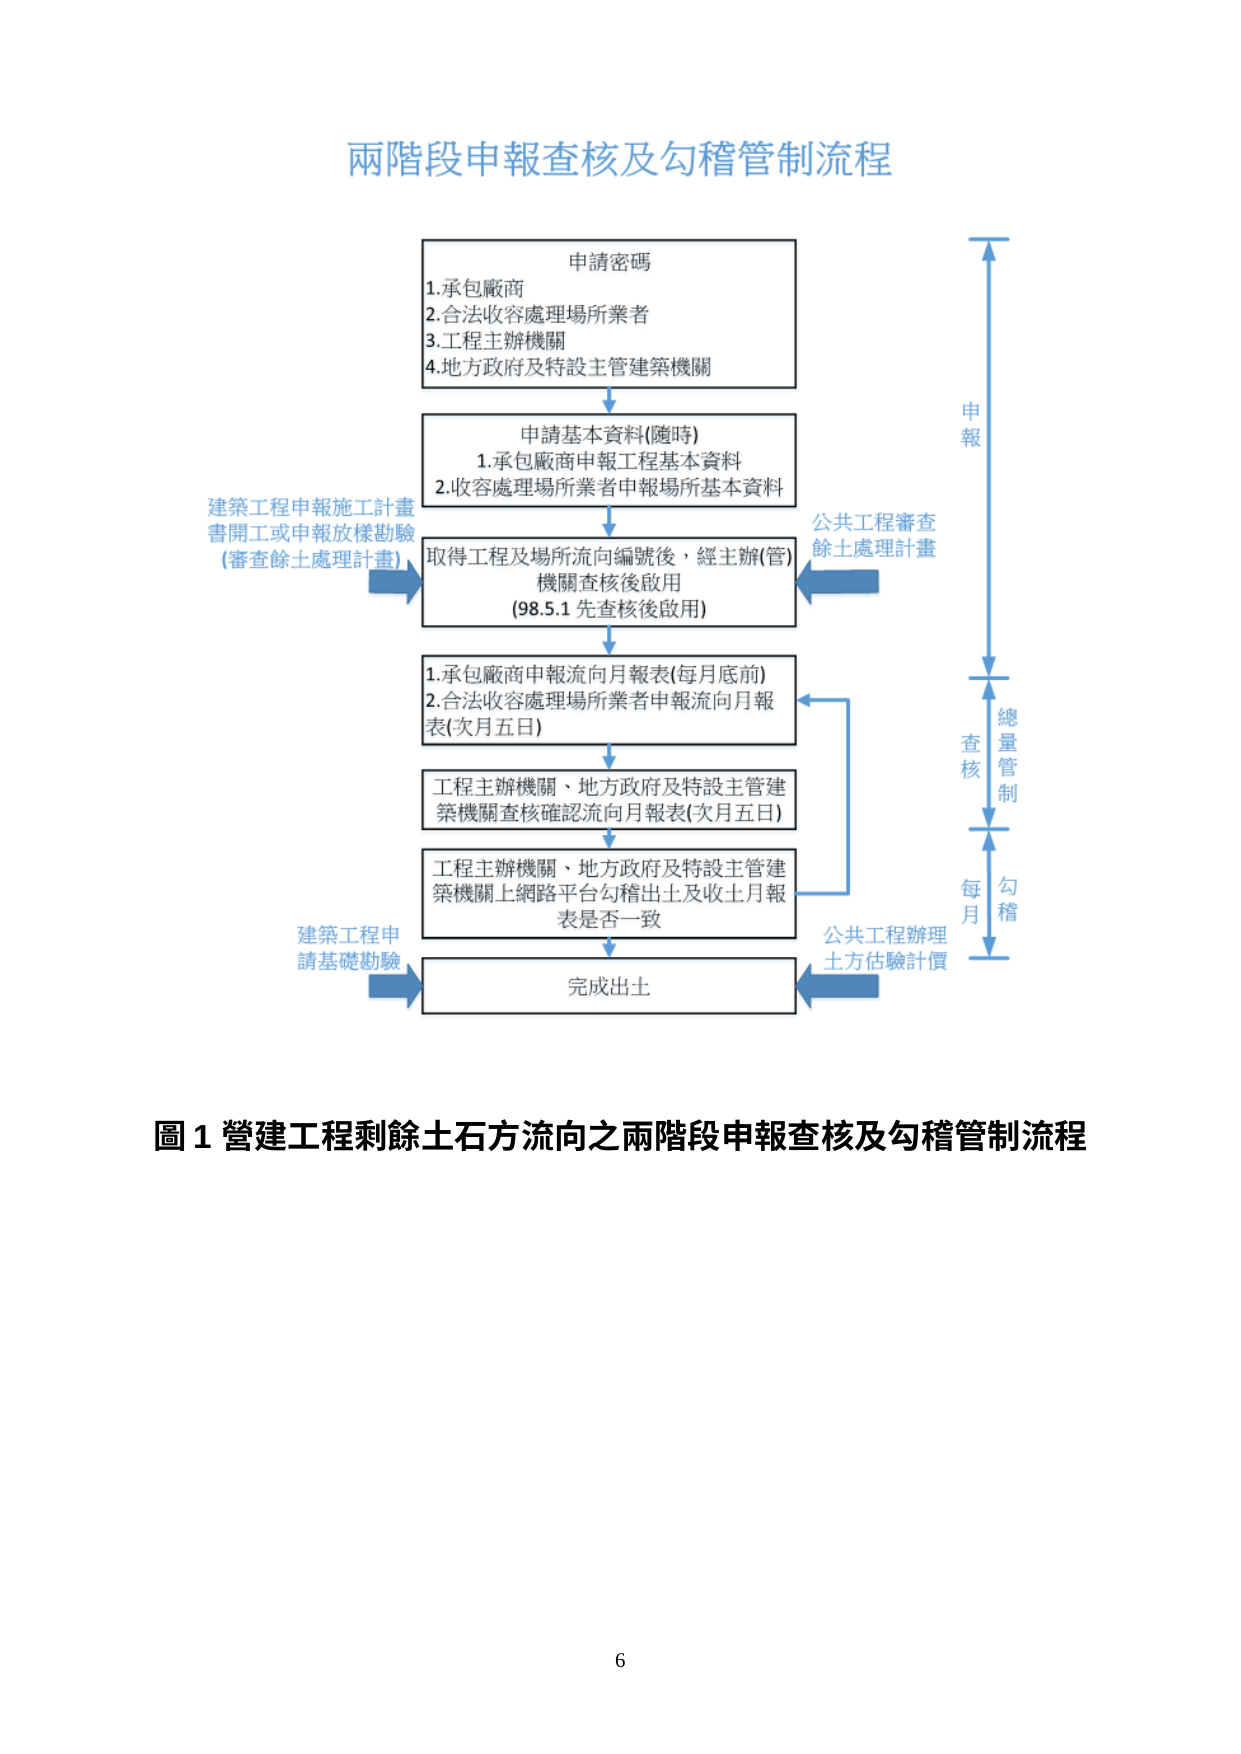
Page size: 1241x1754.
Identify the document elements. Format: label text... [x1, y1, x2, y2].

picture [166, 117, 1074, 1026]
text 圖1 營建工程剩餘土石方流向之兩階段申報查核及勾稽管制流程 [59, 1109, 1181, 1158]
